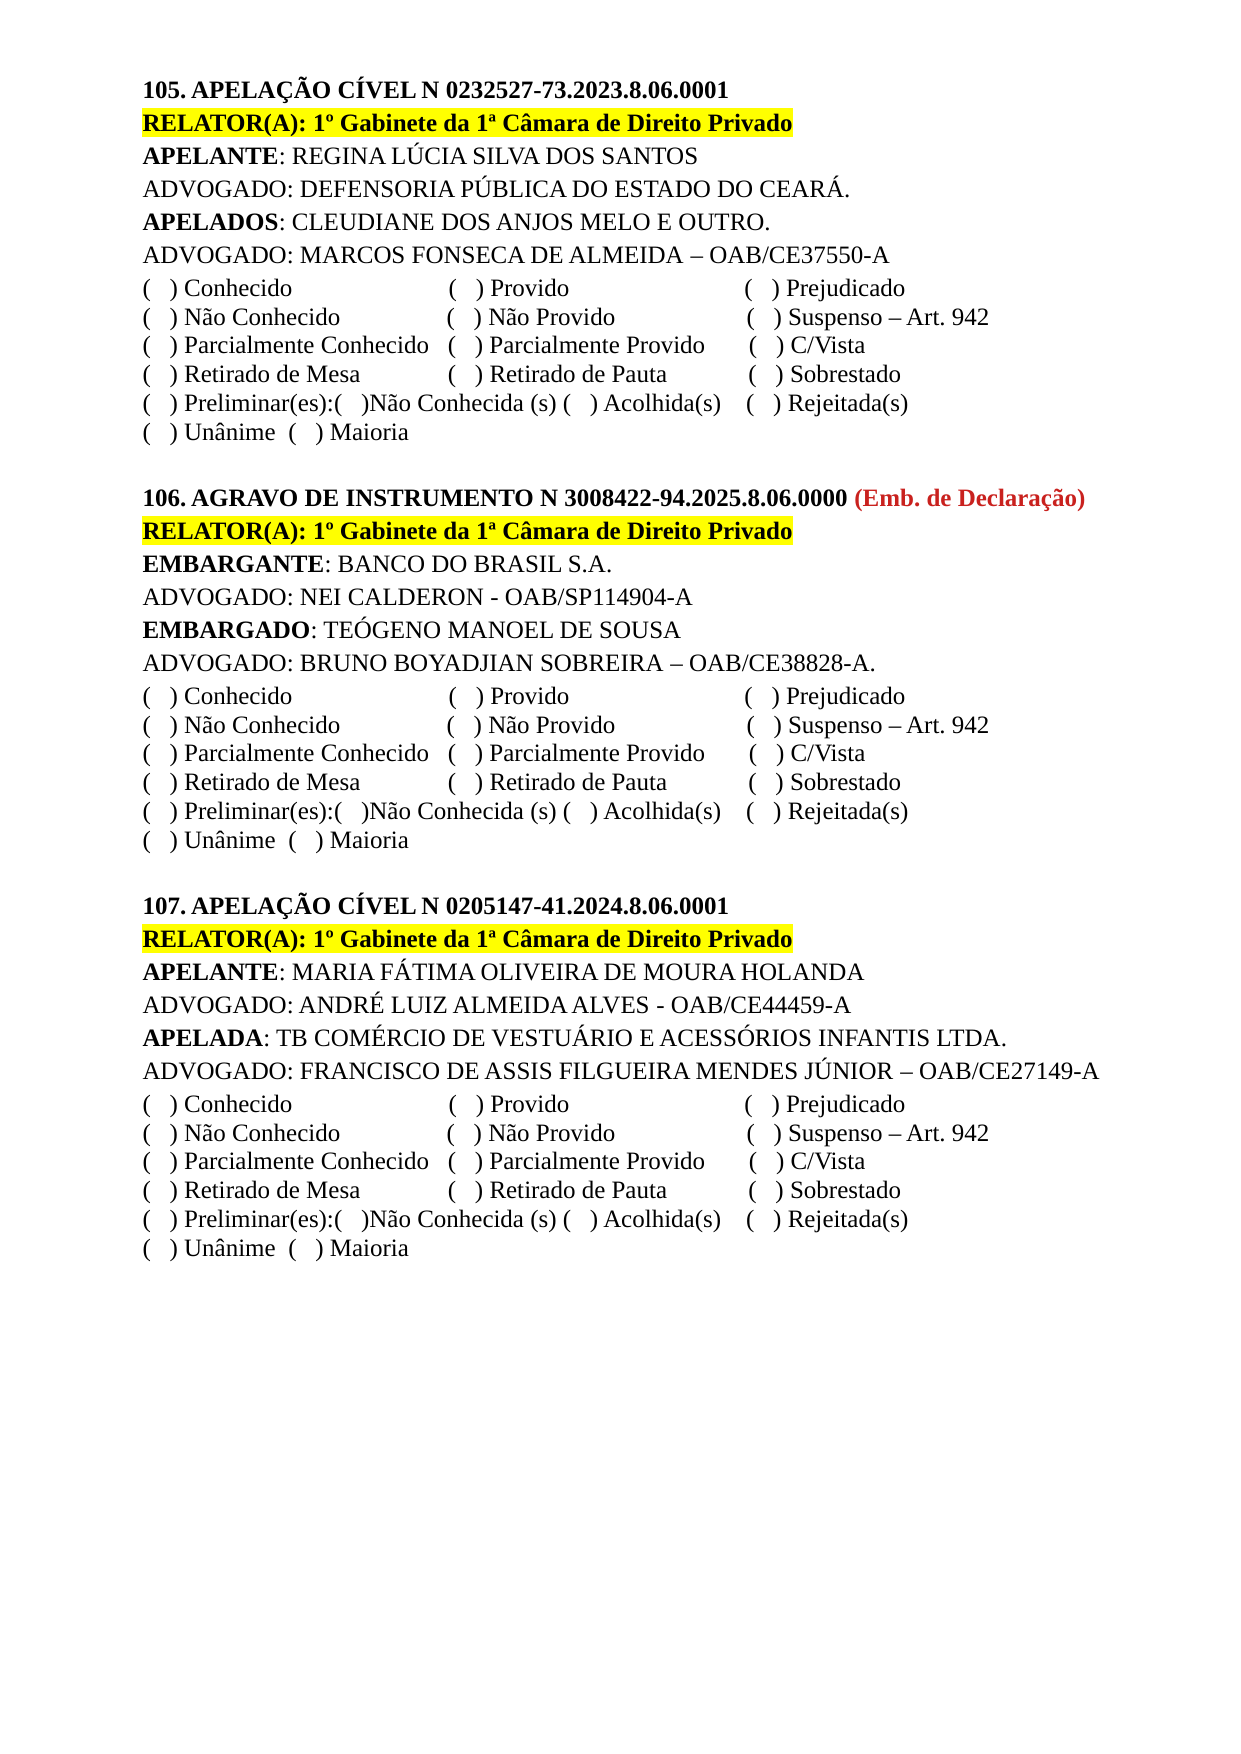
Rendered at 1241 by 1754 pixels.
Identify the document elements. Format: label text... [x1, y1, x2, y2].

text ( ) Preliminar(es):( )Não Conhecida (s) ( ) Acolhida(s) ( ) Rejeitada(s) [142, 796, 1158, 825]
text ( ) Preliminar(es):( )Não Conhecida (s) ( ) Acolhida(s) ( ) Rejeitada(s) [142, 388, 1158, 417]
text ( ) Preliminar(es):( )Não Conhecida (s) ( ) Acolhida(s) ( ) Rejeitada(s) [142, 1204, 1158, 1233]
text ( ) Conhecido ( ) Provido ( ) Prejudicado [142, 273, 1141, 302]
text ADVOGADO: DEFENSORIA PÚBLICA DO ESTADO DO CEARÁ. APELADOS: CLEUDIANE DOS ANJOS MELO E OUTRO. ADVOGADO: MARCOS FONSECA DE ALMEIDA – OAB/CE37550-A [142, 174, 1141, 269]
text ( ) Unânime ( ) Maioria 106. AGRAVO DE INSTRUMENTO N 3008422-94.2025.8.06.0000 (Emb. de Declaração) RELATOR(A): 1º Gabinete da 1ª Câmara de Direito Privado EMBARGANTE: BANCO DO BRASIL S.A. ADVOGADO: NEI CALDERON - OAB/SP114904-A EMBARGADO: TEÓGENO MANOEL DE SOUSA ADVOGADO: BRUNO BOYADJIAN SOBREIRA – OAB/CE38828-A. [142, 417, 1141, 677]
text ( ) Retirado de Mesa ( ) Retirado de Pauta ( ) Sobrestado [142, 1175, 1158, 1204]
text ( ) Não Conhecido ( ) Não Provido ( ) Suspenso – Art. 942 [142, 1118, 1158, 1146]
text ( ) Unânime ( ) Maioria 107. APELAÇÃO CÍVEL N 0205147-41.2024.8.06.0001 RELATOR(A): 1º Gabinete da 1ª Câmara de Direito Privado APELANTE: MARIA FÁTIMA OLIVEIRA DE MOURA HOLANDA ADVOGADO: ANDRÉ LUIZ ALMEIDA ALVES - OAB/CE44459-A APELADA: TB COMÉRCIO DE VESTUÁRIO E ACESSÓRIOS INFANTIS LTDA. ADVOGADO: FRANCISCO DE ASSIS FILGUEIRA MENDES JÚNIOR – OAB/CE27149-A [142, 825, 1141, 1085]
text ( ) Não Conhecido ( ) Não Provido ( ) Suspenso – Art. 942 [142, 710, 1158, 738]
text ( ) Parcialmente Conhecido ( ) Parcialmente Provido ( ) C/Vista [142, 1146, 1158, 1175]
text ( ) Parcialmente Conhecido ( ) Parcialmente Provido ( ) C/Vista [142, 331, 1158, 359]
text 105. APELAÇÃO CÍVEL N 0232527-73.2023.8.06.0001 RELATOR(A): 1º Gabinete da 1ª Câmara de Direito Privado APELANTE: REGINA LÚCIA SILVA DOS SANTOS [142, 75, 1141, 170]
text ( ) Conhecido ( ) Provido ( ) Prejudicado [142, 681, 1141, 710]
text ( ) Retirado de Mesa ( ) Retirado de Pauta ( ) Sobrestado [142, 359, 1158, 388]
text ( ) Unânime ( ) Maioria [142, 1233, 1141, 1327]
text ( ) Conhecido ( ) Provido ( ) Prejudicado [142, 1089, 1141, 1118]
text ( ) Não Conhecido ( ) Não Provido ( ) Suspenso – Art. 942 [142, 302, 1158, 331]
text ( ) Parcialmente Conhecido ( ) Parcialmente Provido ( ) C/Vista [142, 738, 1158, 767]
text ( ) Retirado de Mesa ( ) Retirado de Pauta ( ) Sobrestado [142, 767, 1158, 796]
